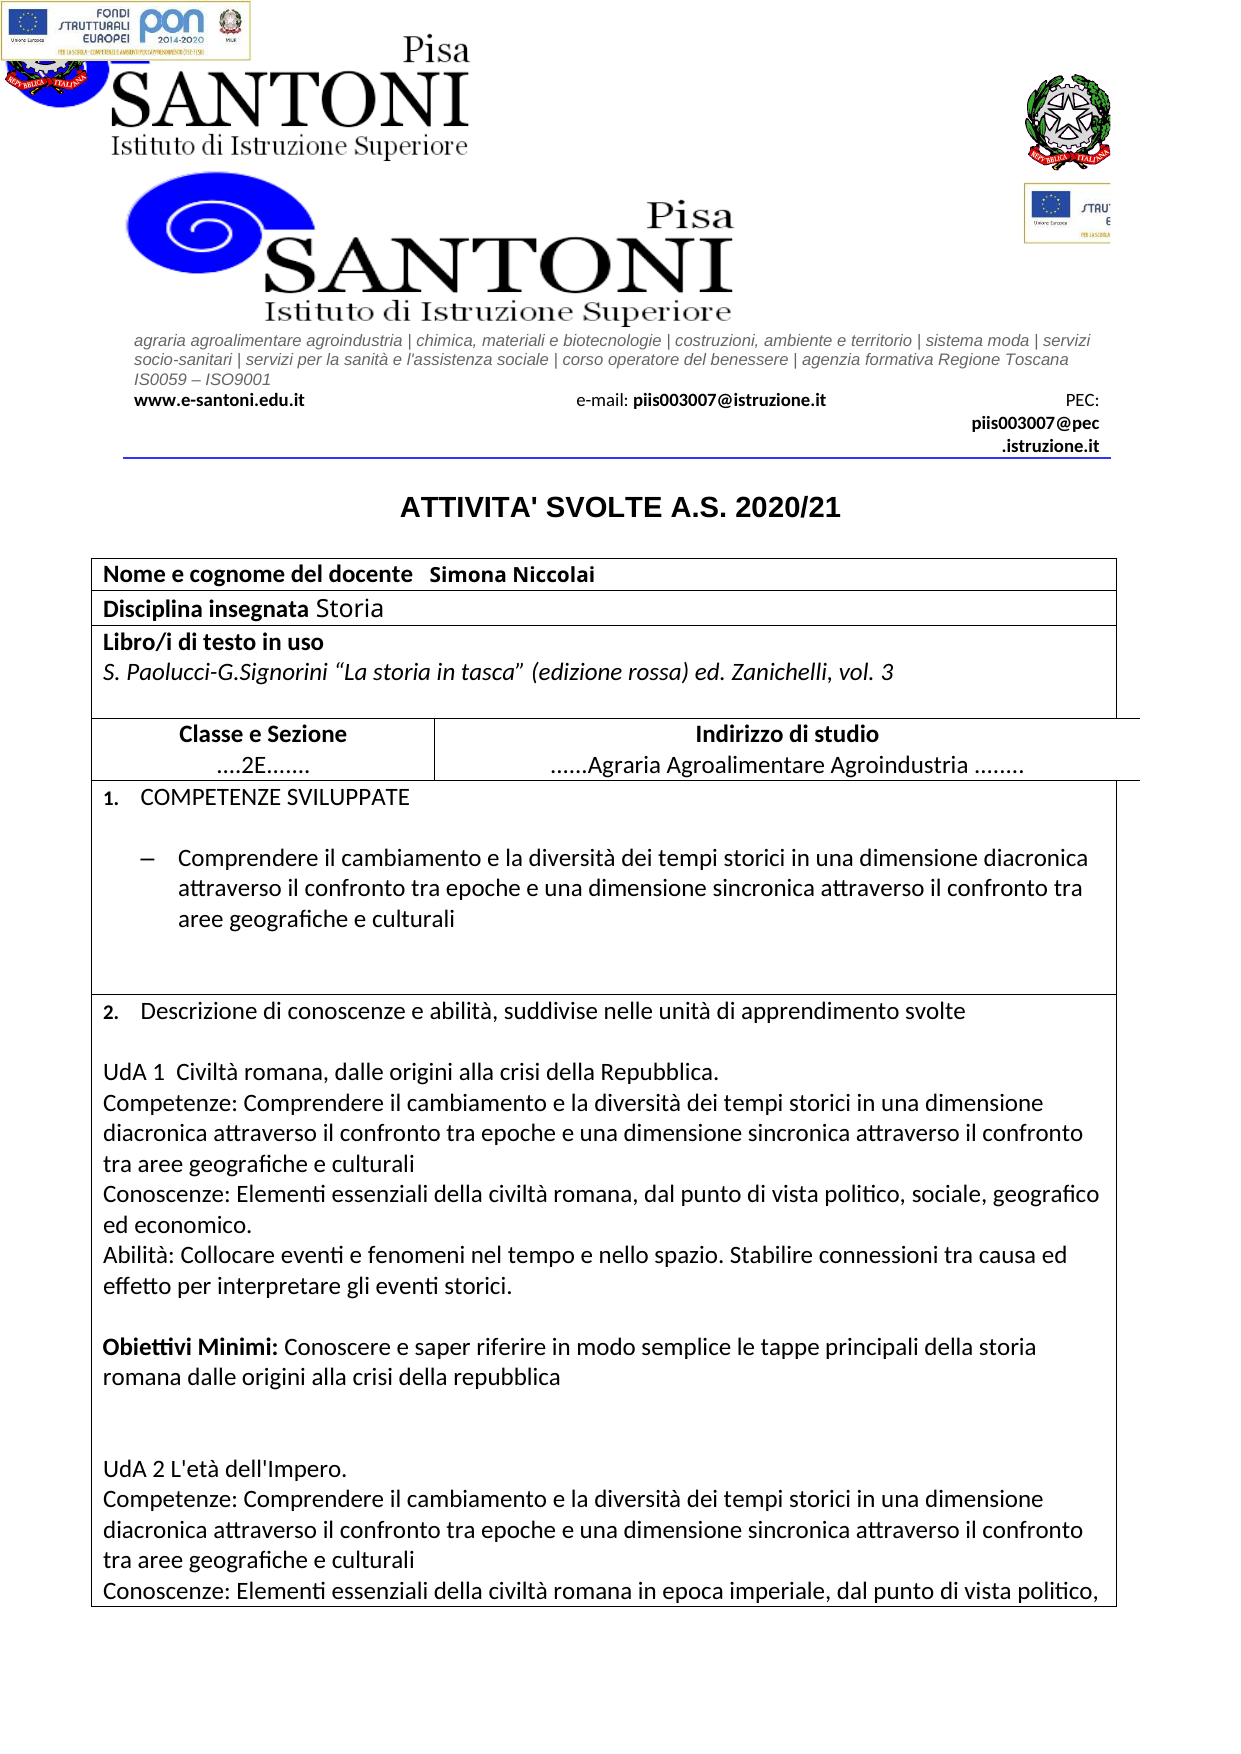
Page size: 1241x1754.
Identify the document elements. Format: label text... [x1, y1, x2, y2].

table_cell [1117, 994, 1140, 1606]
table_cell Descrizione di conoscenze e abilità, suddivise nelle unità di apprendimento svolte UdA 1 Civiltà romana, dalle origini alla crisi della Repubblica. Competenze: Comprendere il cambiamento e la diversità dei tempi storici in una dimensione diacronica attraverso il confronto tra epoche e una dimensione sincronica attraverso il confronto tra aree geografiche e culturali Conoscenze: Elementi essenziali della civiltà romana, dal punto di vista politico, sociale, geografico ed economico. Abilità: Collocare eventi e fenomeni nel tempo e nello spazio. Stabilire connessioni tra causa ed effetto per interpretare gli eventi storici. Obiettivi Minimi: Conoscere e saper riferire in modo semplice le tappe principali della storia romana dalle origini alla crisi della repubblica UdA 2 L'età dell'Impero. Competenze: Comprendere il cambiamento e la diversità dei tempi storici in una dimensione diacronica attraverso il confronto tra epoche e una dimensione sincronica attraverso il confronto tra aree geografiche e culturali Conoscenze: Elementi essenziali della civiltà romana in epoca imperiale, dal punto di vista politico, sociale, geografico ed economico. Le tappe principali dell'impero attraverso l'analisi di alcuni imperatori. Abilità: Collocare eventi e fenomeni nel tempo e nello spazio. Stabilire connessioni tra causa ed effetto per interpretare gli eventi storici. Obiettivi Minimi: Conoscere e saper riferire in modo semplice le tappe principali della storia romana imperiale. Essere in grado di collocare gli avvenimenti in una successione cronologica corretta. UdA 3 La fine dell'Impero . Competenze: Comprendere il cambiamento e la diversità dei tempi storici in una dimensione diacronica attraverso il confronto tra epoche e una dimensione sincronica attraverso il confronto tra aree geografiche e culturali Conoscenze: le dinamiche che portano alla fine dell'Impero. Lo sviluppo del Cristianesimo. Abilità: Collocare eventi e fenomeni nel tempo e nello spazio. Stabilire connessioni tra causa ed effetto per interpretare gli eventi storici. Obiettivi Minimi: Conoscere e saper riferire in modo semplice gli eventi che caratterizzano il periodo studiato. Essere in grado di collocare gli avvenimenti in una successione cronologica corretta. [92, 995, 1116, 1606]
table_header [753, 75, 1012, 331]
text ATTIVITA' SVOLTE A.S. 2020/21 [118, 491, 1122, 524]
table_header [741, 75, 753, 331]
table_cell COMPETENZE SVILUPPATE Comprendere il cambiamento e la diversità dei tempi storici in una dimensione diacronica attraverso il confronto tra epoche e una dimensione sincronica attraverso il confronto tra aree geografiche e culturali [92, 781, 1116, 994]
table_cell e-mail: piis003007@istruzione.it [445, 389, 957, 457]
table_header [1117, 558, 1140, 590]
table_cell PEC: piis003007@pec.istruzione.it [958, 389, 969, 457]
table_header [1012, 75, 1111, 331]
table_cell [107, 331, 123, 388]
table_cell Indirizzo di studio ......Agraria Agroalimentare Agroindustria ........ [435, 719, 1140, 779]
table_cell PEC: piis003007@pec.istruzione.it [1099, 389, 1111, 457]
table_cell [1117, 590, 1140, 625]
table_cell [107, 389, 123, 457]
table_header [1099, 171, 1111, 182]
picture [1023, 182, 1111, 244]
picture [119, 166, 741, 331]
picture [1023, 74, 1111, 171]
table_header [107, 165, 118, 331]
table_cell [1117, 781, 1140, 994]
table_cell Libro/i di testo in uso S. Paolucci-G.Signorini “La storia in tasca” (edizione rossa) ed. Zanichelli, vol. 3 [92, 626, 1116, 717]
table_cell Classe e Sezione ....2E....... [92, 719, 434, 779]
table_cell www.e-santoni.edu.it [123, 389, 445, 457]
picture [0, 0, 475, 165]
table_cell [1117, 625, 1140, 717]
table_header Nome e cognome del docente Simona Niccolai [92, 559, 1116, 590]
